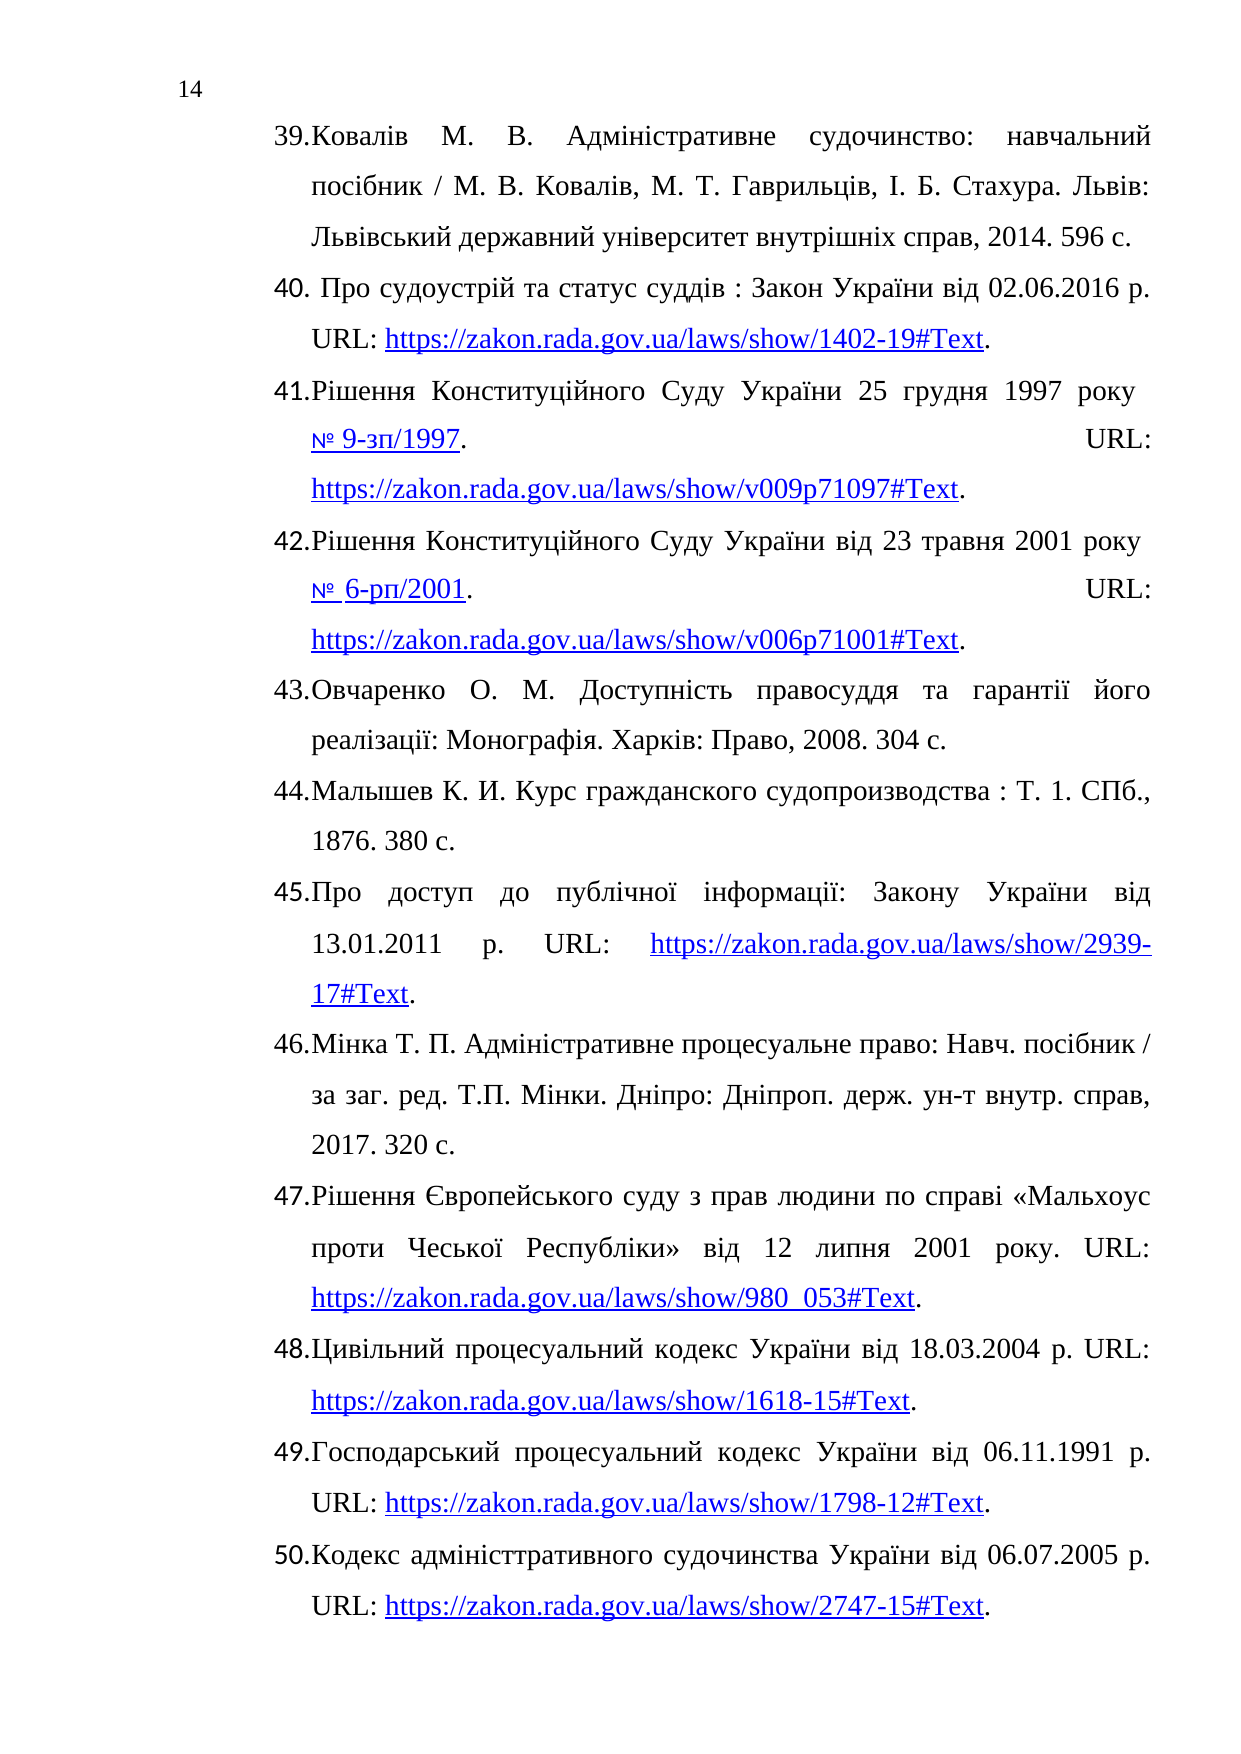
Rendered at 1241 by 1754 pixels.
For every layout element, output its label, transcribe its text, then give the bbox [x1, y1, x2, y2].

list Цивільний процесуальний кодекс України від 18.03.2004 р. URL: https://zakon.rada.gov.ua/laws/show/1618-15#Text. [274, 1330, 1152, 1416]
list Рішення Конституційного Суду України 25 грудня 1997 року № 9-зп/1997. URL: https://zakon.rada.gov.ua/laws/show/v009p71097#Text. [274, 372, 1152, 505]
list Ковалів М. В. Адміністративне судочинство: навчальний посібник / М. В. Ковалів, М. Т. Гаврильців, І. Б. Стахура. Львів: Львівський державний університет внутрішніх справ, 2014. 596 с. [274, 118, 1152, 252]
list Мінка Т. П. Адміністративне процесуальне право: Навч. посібник / за заг. ред. Т.П. Мінки. Дніпро: Дніпроп. держ. ун-т внутр. справ, 2017. 320 с. [274, 1026, 1152, 1161]
list Рішення Європейського суду з прав людини по справі «Мальхоус проти Чеської Республіки» від 12 липня 2001 року. URL: https://zakon.rada.gov.ua/laws/show/980_053#Text. [274, 1177, 1152, 1314]
list Кодекс адміністтративного судочинства України від 06.07.2005 р. URL: https://zakon.rada.gov.ua/laws/show/2747-15#Text. [274, 1536, 1152, 1622]
list Про судоустрій та статус суддів : Закон України від 02.06.2016 р. URL: https://zakon.rada.gov.ua/laws/show/1402-19#Text. [274, 269, 1152, 355]
list Овчаренко О. М. Доступність правосуддя та гарантії його реалізації: Монографія. Харків: Право, 2008. 304 с. [274, 672, 1152, 756]
list Малышев К. И. Курс гражданского судопроизводства : Т. 1. СПб., 1876. 380 с. [274, 773, 1152, 857]
list Рішення Конституційного Суду України від 23 травня 2001 року № 6-рп/2001. URL: https://zakon.rada.gov.ua/laws/show/v006p71001#Text. [274, 522, 1152, 655]
list Господарський процесуальний кодекс України від 06.11.1991 р. URL: https://zakon.rada.gov.ua/laws/show/1798-12#Text. [274, 1433, 1152, 1519]
list Про доступ до публічної інформації: Закону України від 13.01.2011 р. URL: https://zakon.rada.gov.ua/laws/show/2939-17#Text. [274, 873, 1152, 1010]
